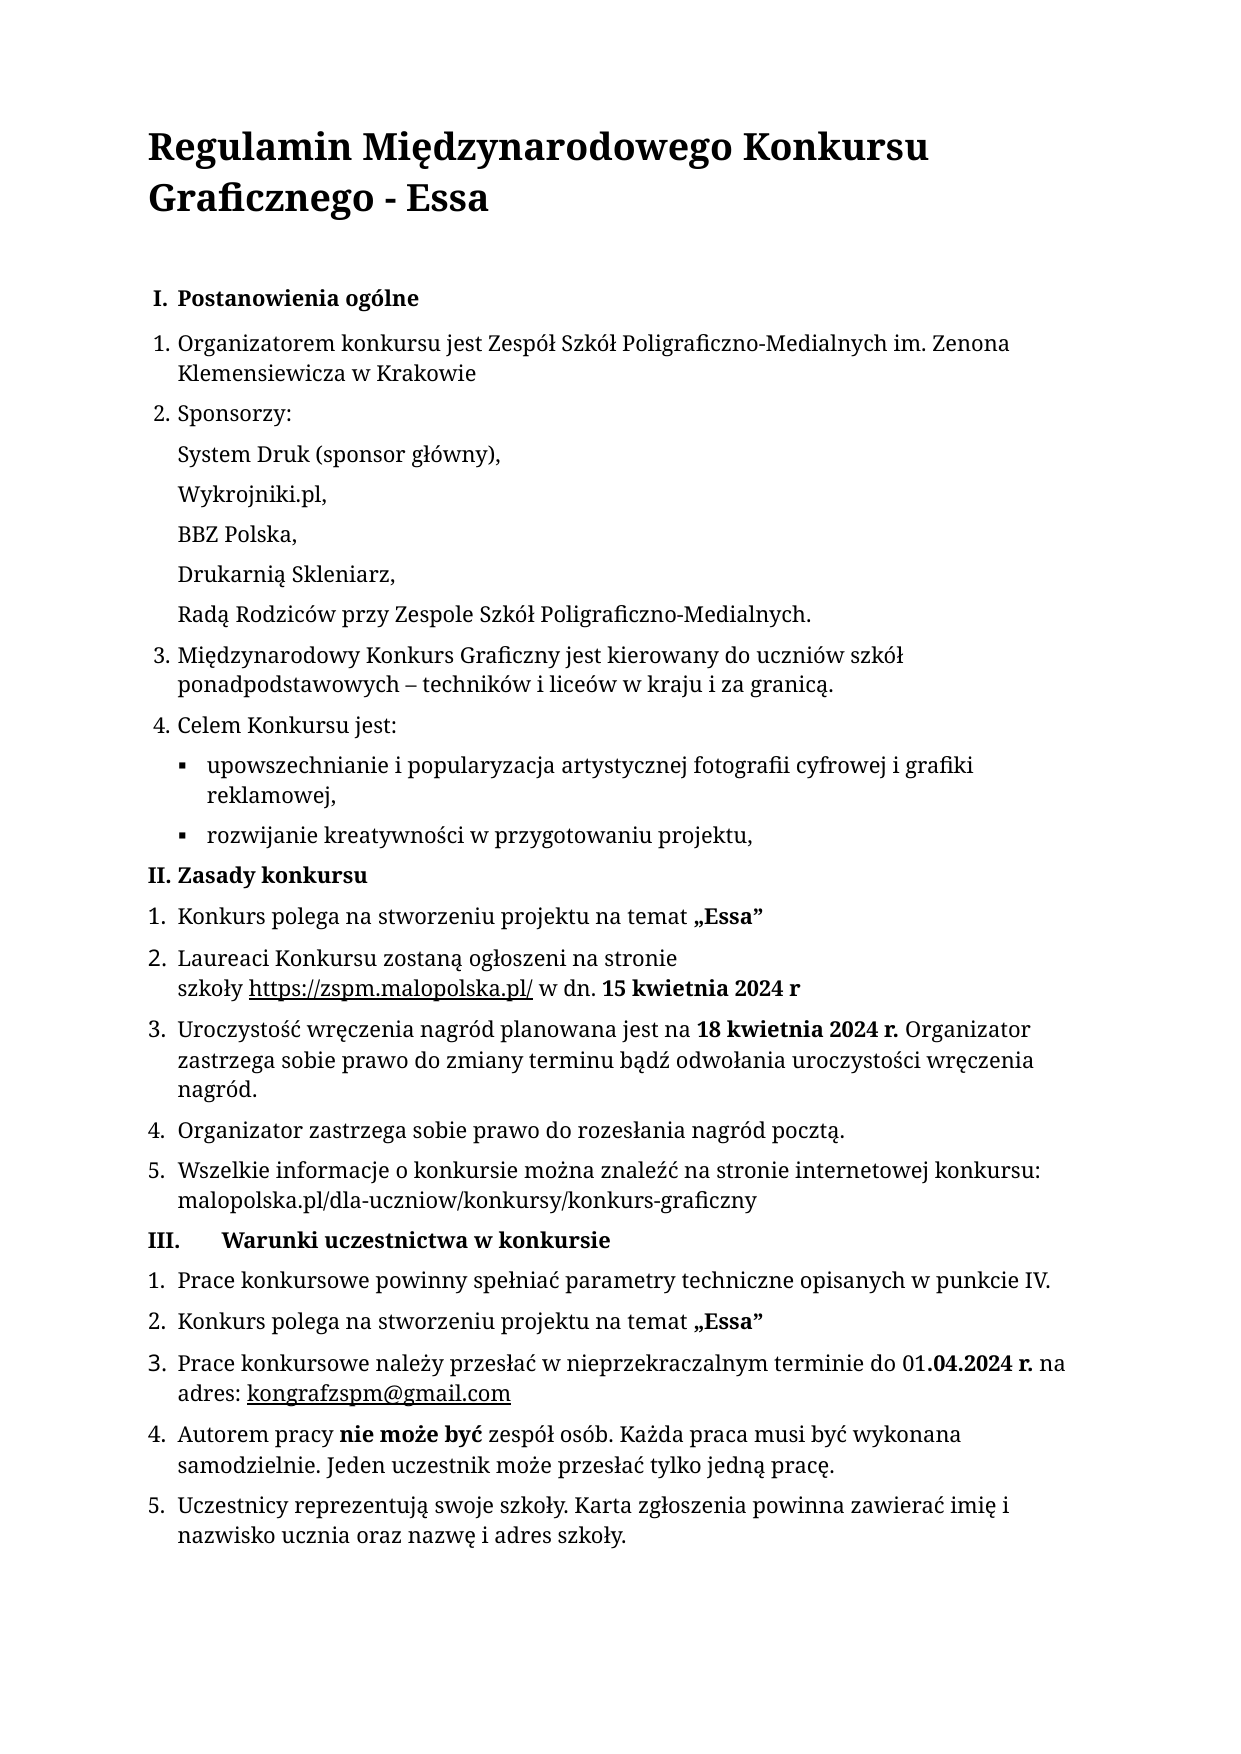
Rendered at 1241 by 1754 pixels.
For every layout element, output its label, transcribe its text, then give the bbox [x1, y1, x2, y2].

list Laureaci Konkursu zostaną ogłoszeni na stronie szkoły https://zspm.malopolska.pl/ w dn. 15 kwietnia 2024 r [148, 942, 1093, 1003]
list Konkurs polega na stworzeniu projektu na temat „Essa” [148, 1305, 1093, 1337]
list Radą Rodziców przy Zespole Szkół Poligraficzno-Medialnych. [153, 599, 1093, 629]
list Międzynarodowy Konkurs Graficzny jest kierowany do uczniów szkół ponadpodstawowych – techników i liceów w kraju i za granicą. [153, 640, 1093, 699]
list Uroczystość wręczenia nagród planowana jest na 18 kwietnia 2024 r. Organizator zastrzega sobie prawo do zmiany terminu bądź odwołania uroczystości wręczenia nagród. [148, 1013, 1093, 1104]
list Prace konkursowe należy przesłać w nieprzekraczalnym terminie do 01.04.2024 r. na adres: kongrafzspm@gmail.com [148, 1347, 1093, 1408]
list rozwijanie kreatywności w przygotowaniu projektu, [177, 820, 1093, 850]
list upowszechnianie i popularyzacja artystycznej fotografii cyfrowej i grafiki reklamowej, [177, 750, 1093, 809]
list Sponsorzy: [153, 398, 1093, 428]
subtitle Regulamin Międzynarodowego Konkursu Graficznego - Essa [148, 120, 1093, 222]
list Organizatorem konkursu jest Zespół Szkół Poligraficzno-Medialnych im. Zenona Klemensiewicza w Krakowie [153, 328, 1093, 388]
list Wykrojniki.pl, [153, 479, 1093, 509]
list Postanowienia ogólne [153, 283, 1093, 313]
list Drukarnią Skleniarz, [153, 559, 1093, 589]
list Autorem pracy nie może być zespół osób. Każda praca musi być wykonana samodzielnie. Jeden uczestnik może przesłać tylko jedną pracę. [148, 1418, 1093, 1479]
list Organizator zastrzega sobie prawo do rozesłania nagród pocztą. [148, 1115, 1093, 1144]
list Celem Konkursu jest: [153, 710, 1093, 739]
list Zasady konkursu [148, 860, 1093, 890]
list System Druk (sponsor główny), [153, 439, 1093, 468]
list BBZ Polska, [153, 519, 1093, 549]
list Wszelkie informacje o konkursie można znaleźć na stronie internetowej konkursu: malopolska.pl/dla-uczniow/konkursy/konkurs-graficzny [148, 1155, 1093, 1214]
list Warunki uczestnictwa w konkursie [148, 1225, 1093, 1255]
list Uczestnicy reprezentują swoje szkoły. Karta zgłoszenia powinna zawierać imię i nazwisko ucznia oraz nazwę i adres szkoły. [148, 1490, 1093, 1549]
list Konkurs polega na stworzeniu projektu na temat „Essa” [148, 900, 1093, 932]
list Prace konkursowe powinny spełniać parametry techniczne opisanych w punkcie IV. [148, 1265, 1093, 1295]
